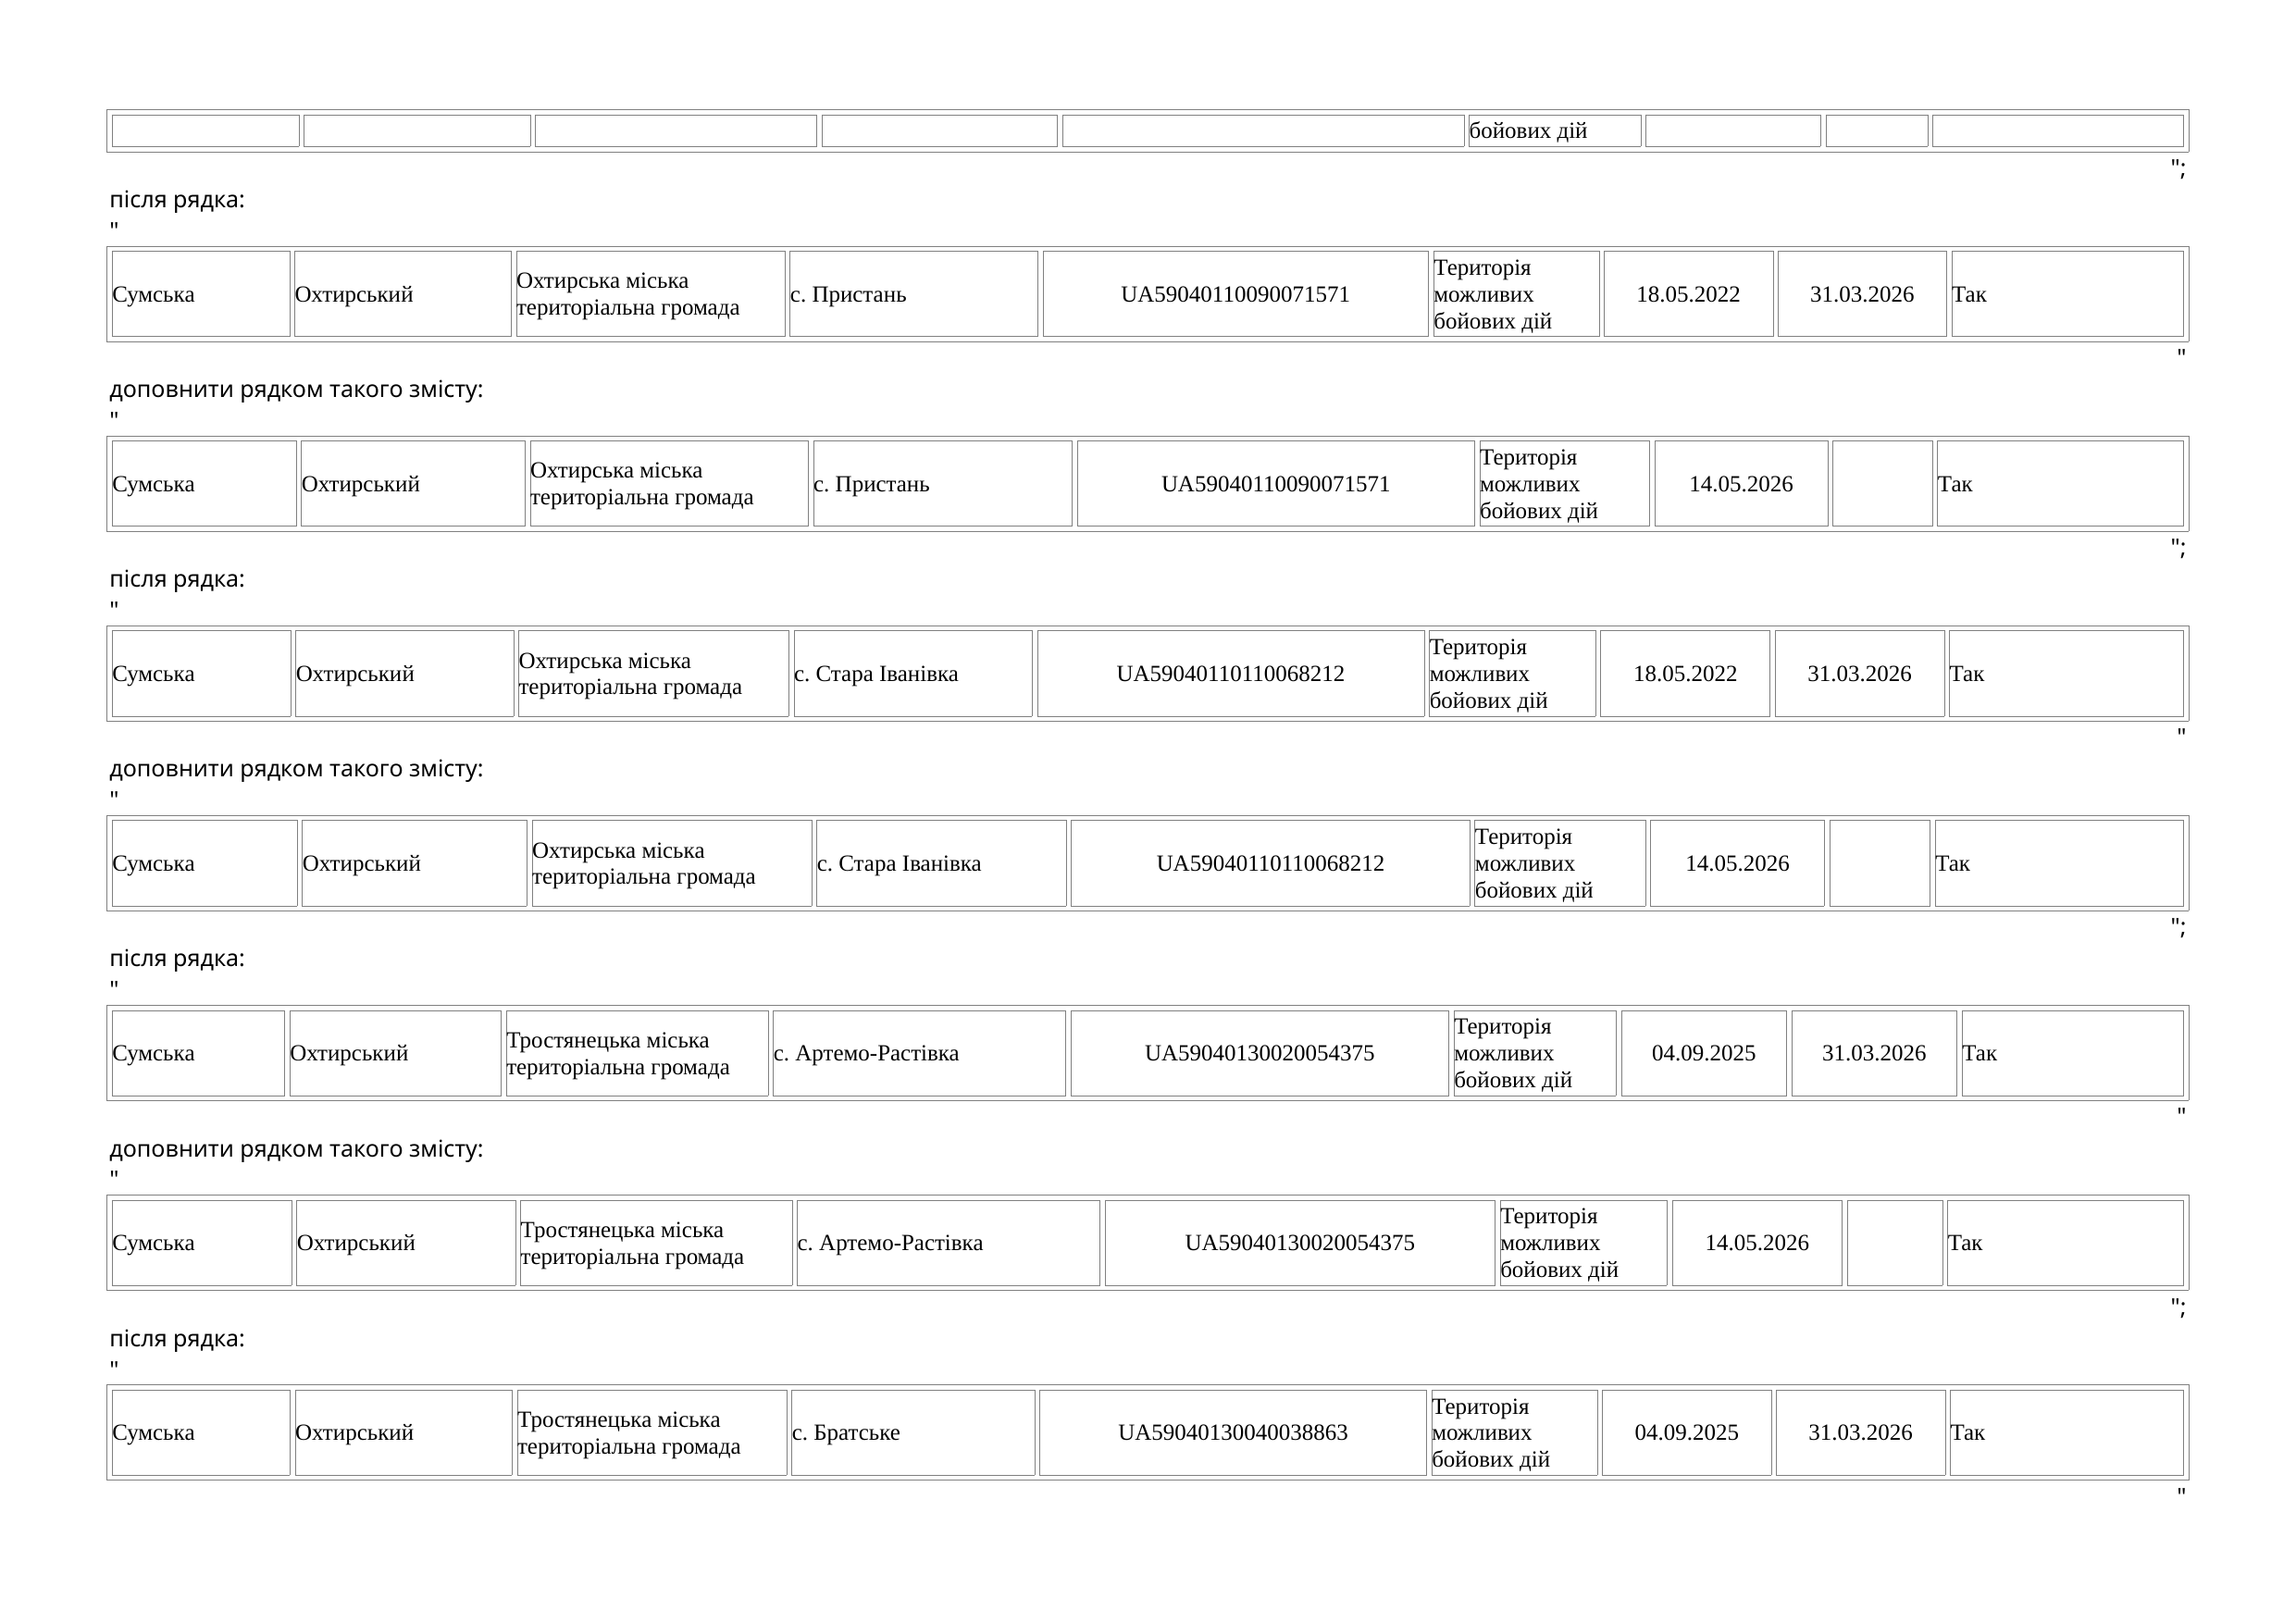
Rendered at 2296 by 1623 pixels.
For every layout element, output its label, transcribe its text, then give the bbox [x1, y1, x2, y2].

text доповнити рядком такого змісту: [109, 752, 2186, 784]
table_header 14.05.2026 [1669, 1196, 1844, 1285]
table_header Сумська [109, 626, 293, 715]
table_header [819, 110, 1060, 146]
table_header с. Пристань [811, 437, 1074, 526]
text " [109, 215, 2186, 246]
table_header [1831, 821, 1930, 905]
table_header с. Стара Іванівка [791, 626, 1035, 715]
text після рядка: [109, 942, 2186, 973]
table_header Сумська [109, 437, 299, 526]
table_header 31.03.2026 [1772, 626, 1946, 715]
table_header UA59040110090071571 [1074, 437, 1477, 526]
table_header Територія можливих бойових дій [1477, 437, 1652, 526]
table_header 31.03.2026 [1789, 1006, 1959, 1096]
table_header с. Стара Іванівка [814, 816, 1069, 905]
table_header с. Братське [789, 1385, 1036, 1475]
table_header с. Пристань [788, 247, 1040, 336]
table_header UA59040130040038863 [1036, 1385, 1429, 1475]
table_header Охтирська міська територіальна громада [516, 626, 791, 715]
text " [109, 594, 2186, 626]
text " [109, 1163, 2186, 1195]
table_header Так [1947, 1385, 2186, 1475]
table_header Тростянецька міська територіальна громада [515, 1385, 789, 1475]
table_header Сумська [109, 1196, 294, 1285]
table_header 04.09.2025 [1619, 1006, 1789, 1096]
table_header 14.05.2026 [1648, 816, 1827, 905]
table_header Охтирський [294, 1196, 517, 1285]
text " [109, 342, 2186, 373]
table_header [1644, 110, 1823, 146]
table_header 18.05.2022 [1598, 626, 1772, 715]
table_header UA59040110110068212 [1069, 816, 1472, 905]
table_header Охтирський [287, 1006, 503, 1096]
table_header [532, 110, 819, 146]
text доповнити рядком такого змісту: [109, 373, 2186, 404]
text " [109, 722, 2186, 752]
table_header 31.03.2026 [1773, 1385, 1947, 1475]
table_header Так [1945, 1196, 2186, 1285]
table_header Охтирський [292, 247, 514, 336]
table_header Територія можливих бойових дій [1451, 1006, 1619, 1096]
table_header 04.09.2025 [1600, 1385, 1773, 1475]
text "; [109, 153, 2186, 183]
table_header 14.05.2026 [1652, 437, 1830, 526]
text " [109, 784, 2186, 815]
table_header 31.03.2026 [1775, 247, 1949, 336]
text " [109, 1481, 2186, 1511]
text доповнити рядком такого змісту: [109, 1132, 2186, 1163]
table_header [1848, 1201, 1942, 1285]
table_header Охтирська міська територіальна громада [514, 247, 788, 336]
table_header [109, 110, 301, 146]
table_header Так [1947, 626, 2186, 715]
table_header Територія можливих бойових дій [1431, 247, 1602, 336]
text "; [109, 1291, 2186, 1321]
table_header с. Артемо-Растівка [795, 1196, 1102, 1285]
text "; [109, 911, 2186, 942]
table_header [301, 110, 532, 146]
table_header Так [1959, 1006, 2186, 1096]
table_header [1930, 110, 2186, 146]
table_header бойових дій [1467, 110, 1644, 146]
table_header [1831, 437, 1935, 526]
table_header UA59040110110068212 [1035, 626, 1427, 715]
table_header UA59040130020054375 [1102, 1196, 1497, 1285]
text " [109, 404, 2186, 436]
table_header Охтирський [292, 1385, 515, 1475]
text після рядка: [109, 1321, 2186, 1353]
table_header Охтирська міська територіальна громада [529, 816, 814, 905]
table_header Тростянецька міська територіальна громада [518, 1196, 794, 1285]
table_header [1827, 816, 1932, 905]
table_header Сумська [109, 816, 300, 905]
table_header UA59040130020054375 [1068, 1006, 1451, 1096]
text " [109, 1353, 2186, 1384]
table_header Так [1932, 816, 2186, 905]
table_header Так [1949, 247, 2186, 336]
table_header Тростянецька міська територіальна громада [503, 1006, 771, 1096]
table_header Охтирський [300, 816, 529, 905]
text після рядка: [109, 183, 2186, 215]
table_header Охтирський [293, 626, 515, 715]
text "; [109, 532, 2186, 563]
table_header Охтирський [299, 437, 527, 526]
table_header [1823, 110, 1930, 146]
text " [109, 1101, 2186, 1132]
table_header Сумська [109, 247, 292, 336]
table_header Охтирська міська територіальна громада [527, 437, 811, 526]
table_header Так [1935, 437, 2186, 526]
table_header 18.05.2022 [1602, 247, 1775, 336]
table_header [1060, 110, 1466, 146]
table_header [1827, 116, 1928, 146]
text " [109, 973, 2186, 1005]
table_header с. Артемо-Растівка [771, 1006, 1068, 1096]
text після рядка: [109, 563, 2186, 594]
table_header Сумська [109, 1385, 292, 1475]
table_header Територія можливих бойових дій [1472, 816, 1648, 905]
table_header Територія можливих бойових дій [1429, 1385, 1600, 1475]
table_header UA59040110090071571 [1040, 247, 1431, 336]
table_header Територія можливих бойових дій [1497, 1196, 1669, 1285]
table_header Сумська [109, 1006, 287, 1096]
table_header Територія можливих бойових дій [1427, 626, 1598, 715]
table_header [1844, 1196, 1945, 1285]
table_header [1833, 441, 1932, 526]
